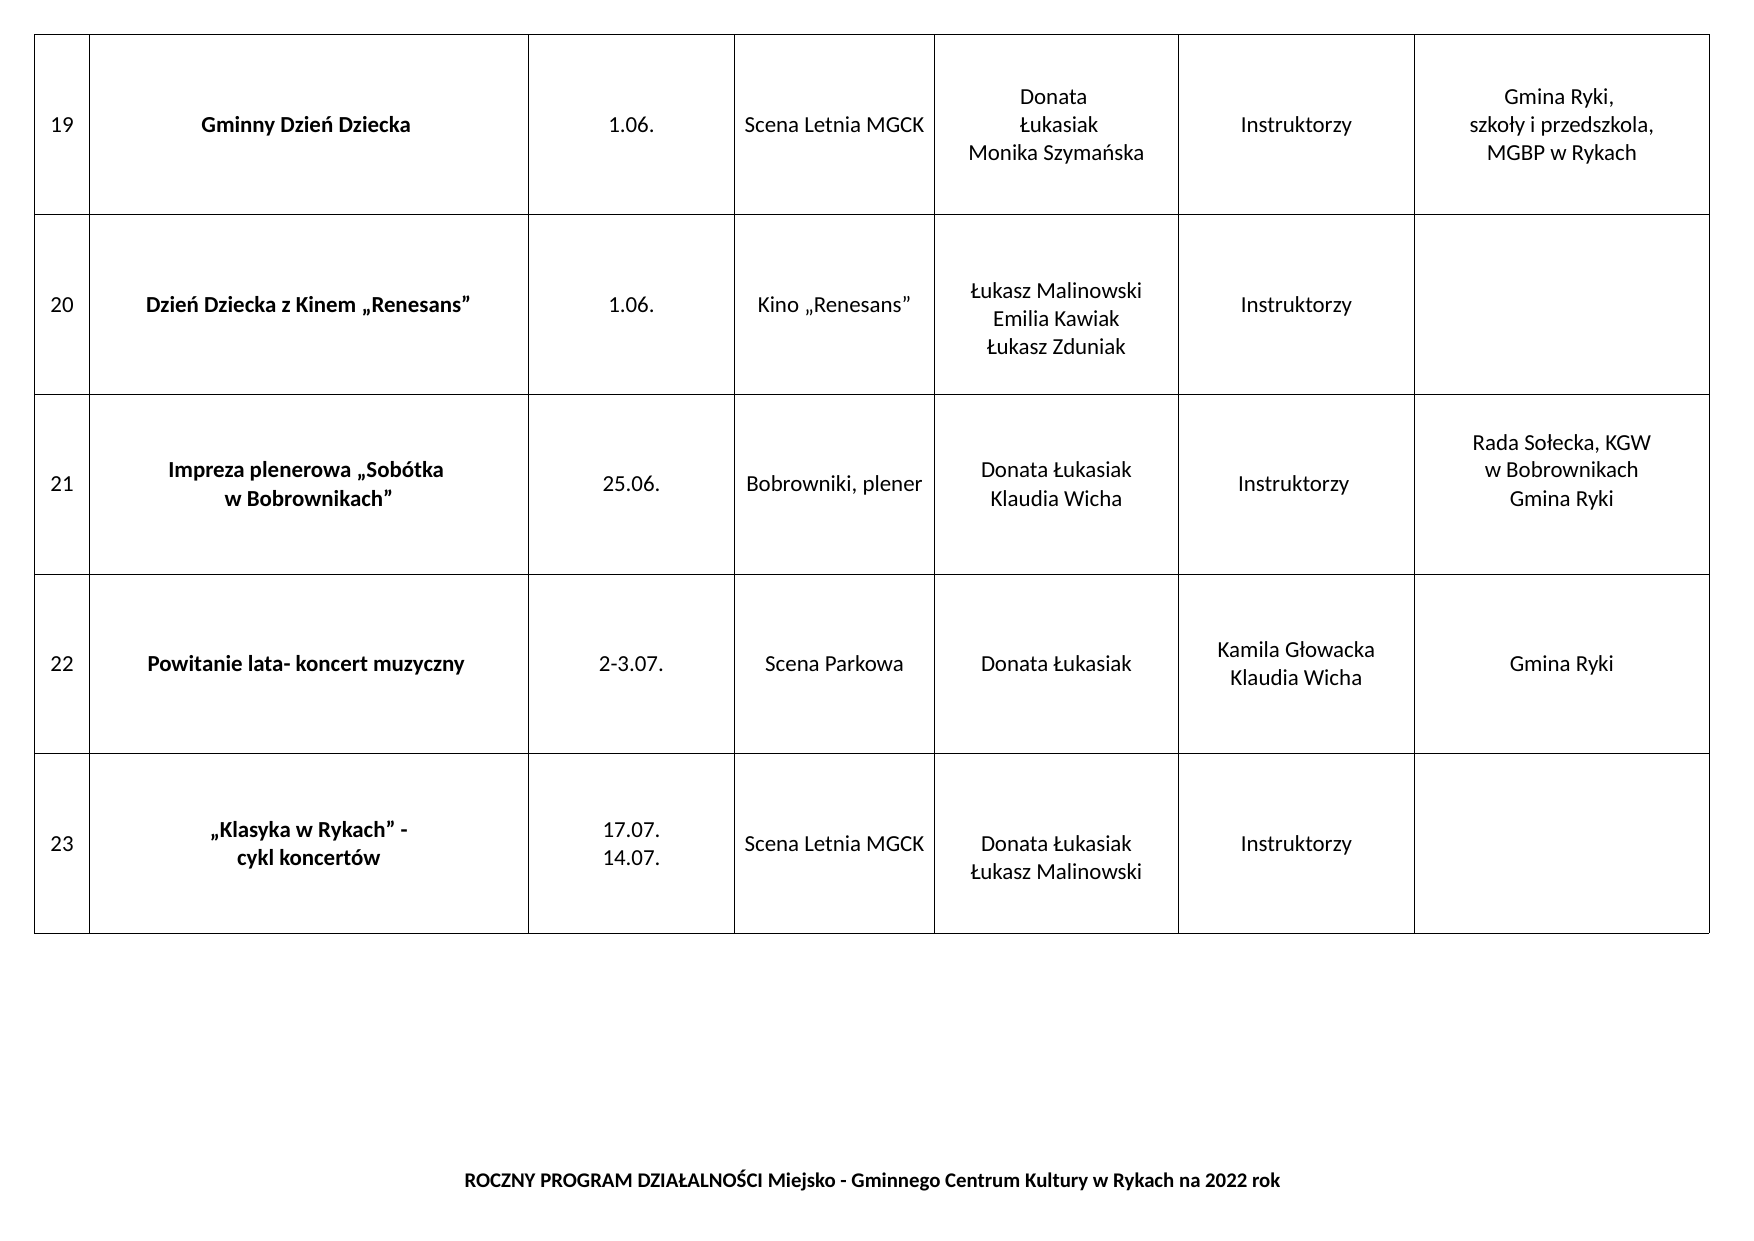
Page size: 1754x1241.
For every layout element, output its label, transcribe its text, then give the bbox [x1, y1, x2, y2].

table_cell Scena Letnia MGCK [735, 754, 934, 933]
table_cell 25.06. [529, 395, 734, 573]
table_cell 22 [35, 575, 89, 753]
table_cell [1415, 754, 1709, 933]
table_cell 20 [35, 215, 89, 394]
table_cell Bobrowniki, plener [735, 395, 934, 573]
table_cell Donata Łukasiak Klaudia Wicha [935, 395, 1178, 573]
table_cell Gmina Ryki [1415, 575, 1709, 753]
table_cell Kino „Renesans” [735, 215, 934, 394]
table_cell Łukasz Malinowski Emilia Kawiak Łukasz Zduniak [935, 215, 1178, 394]
table_cell Instruktorzy [1179, 395, 1414, 573]
table_cell Gminny Dzień Dziecka [90, 35, 528, 214]
table_cell Instruktorzy [1179, 754, 1414, 933]
table_cell 1.06. [529, 35, 734, 214]
table_cell Donata Łukasiak Monika Szymańska [935, 35, 1178, 214]
table_cell 21 [35, 395, 89, 573]
table_cell Scena Parkowa [735, 575, 934, 753]
table_cell Rada Sołecka, KGW w Bobrownikach Gmina Ryki [1415, 395, 1709, 573]
table_cell Gmina Ryki, szkoły i przedszkola, MGBP w Rykach [1415, 35, 1709, 214]
table_cell Impreza plenerowa „Sobótka w Bobrownikach” [90, 395, 528, 573]
table_cell Instruktorzy [1179, 215, 1414, 394]
table_cell 1.06. [529, 215, 734, 394]
table_cell „Klasyka w Rykach” - cykl koncertów [90, 754, 528, 933]
table_cell Donata Łukasiak [935, 575, 1178, 753]
table_cell Kamila Głowacka Klaudia Wicha [1179, 575, 1414, 753]
table_cell 17.07. 14.07. [529, 754, 734, 933]
table_cell Scena Letnia MGCK [735, 35, 934, 214]
table_cell Donata Łukasiak Łukasz Malinowski [935, 754, 1178, 933]
table_cell Powitanie lata- koncert muzyczny [90, 575, 528, 753]
table_cell 23 [35, 754, 89, 933]
table_cell 19 [35, 35, 89, 214]
table_cell [1415, 215, 1709, 394]
table_cell Instruktorzy [1179, 35, 1414, 214]
table_cell 2-3.07. [529, 575, 734, 753]
table_cell Dzień Dziecka z Kinem „Renesans” [90, 215, 528, 394]
